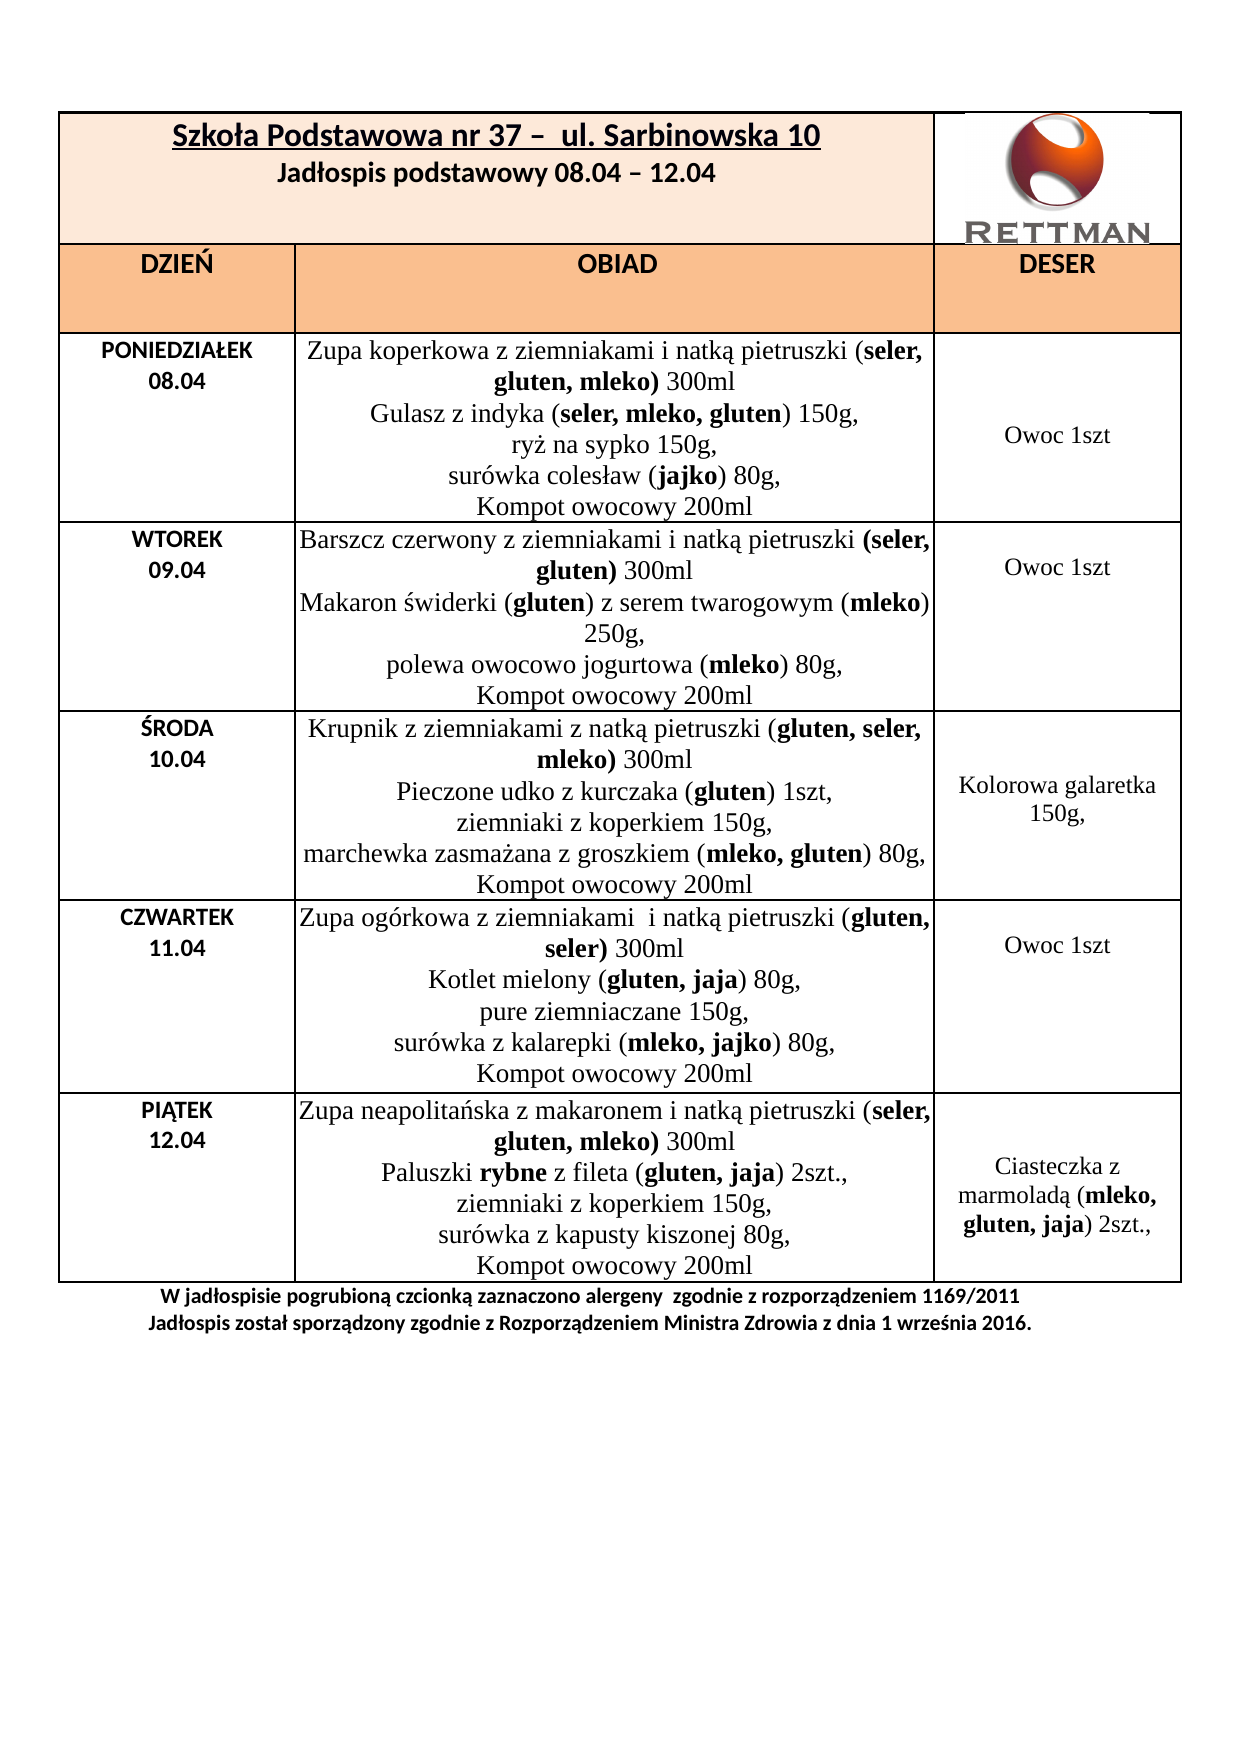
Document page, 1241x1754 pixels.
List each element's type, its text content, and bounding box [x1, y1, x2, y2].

table_cell CZWARTEK 11.04 [60, 901, 294, 1092]
table_cell Barszcz czerwony z ziemniakami i natką pietruszki (seler, gluten) 300ml Makaron świderki (gluten) z serem twarogowym (mleko) 250g, polewa owocowo jogurtowa (mleko) 80g, Kompot owocowy 200ml [296, 523, 933, 710]
table_cell Zupa koperkowa z ziemniakami i natką pietruszki (seler, gluten, mleko) 300ml Gulasz z indyka (seler, mleko, gluten) 150g, ryż na sypko 150g, surówka colesław (jajko) 80g, Kompot owocowy 200ml [296, 334, 933, 521]
text W jadłospisie pogrubioną czcionką zaznaczono alergeny zgodnie z rozporządzeniem 1169/2011 [59, 1283, 1122, 1309]
table_cell Kolorowa galaretka 150g, [935, 712, 1180, 899]
table_header Szkoła Podstawowa nr 37 – ul. Sarbinowska 10 Jadłospis podstawowy 08.04 – 12.04 [60, 114, 933, 243]
table_cell PIĄTEK 12.04 [60, 1094, 294, 1281]
text Jadłospis został sporządzony zgodnie z Rozporządzeniem Ministra Zdrowia z dnia 1 września 2016. [59, 1309, 1122, 1336]
table_cell DESER [935, 245, 1180, 332]
table_cell Krupnik z ziemniakami z natką pietruszki (gluten, seler, mleko) 300ml Pieczone udko z kurczaka (gluten) 1szt, ziemniaki z koperkiem 150g, marchewka zasmażana z groszkiem (mleko, gluten) 80g, Kompot owocowy 200ml [296, 712, 933, 899]
table_cell DZIEŃ [60, 245, 294, 332]
table_header [1150, 114, 1180, 243]
table_cell PONIEDZIAŁEK 08.04 [60, 334, 294, 521]
table_cell Owoc 1szt [935, 334, 1180, 521]
table_header [935, 114, 965, 243]
table_cell Zupa neapolitańska z makaronem i natką pietruszki (seler, gluten, mleko) 300ml Paluszki rybne z fileta (gluten, jaja) 2szt., ziemniaki z koperkiem 150g, surówka z kapusty kiszonej 80g, Kompot owocowy 200ml [296, 1094, 933, 1281]
table_cell OBIAD [296, 245, 933, 332]
table_cell ŚRODA 10.04 [60, 712, 294, 899]
table_cell Ciasteczka z marmoladą (mleko, gluten, jaja) 2szt., [935, 1094, 1180, 1281]
table_cell Owoc 1szt [935, 901, 1180, 1092]
table_cell Owoc 1szt [935, 523, 1180, 710]
table_cell Zupa ogórkowa z ziemniakami i natką pietruszki (gluten, seler) 300ml Kotlet mielony (gluten, jaja) 80g, pure ziemniaczane 150g, surówka z kalarepki (mleko, jajko) 80g, Kompot owocowy 200ml [296, 901, 933, 1092]
table_cell WTOREK 09.04 [60, 523, 294, 710]
